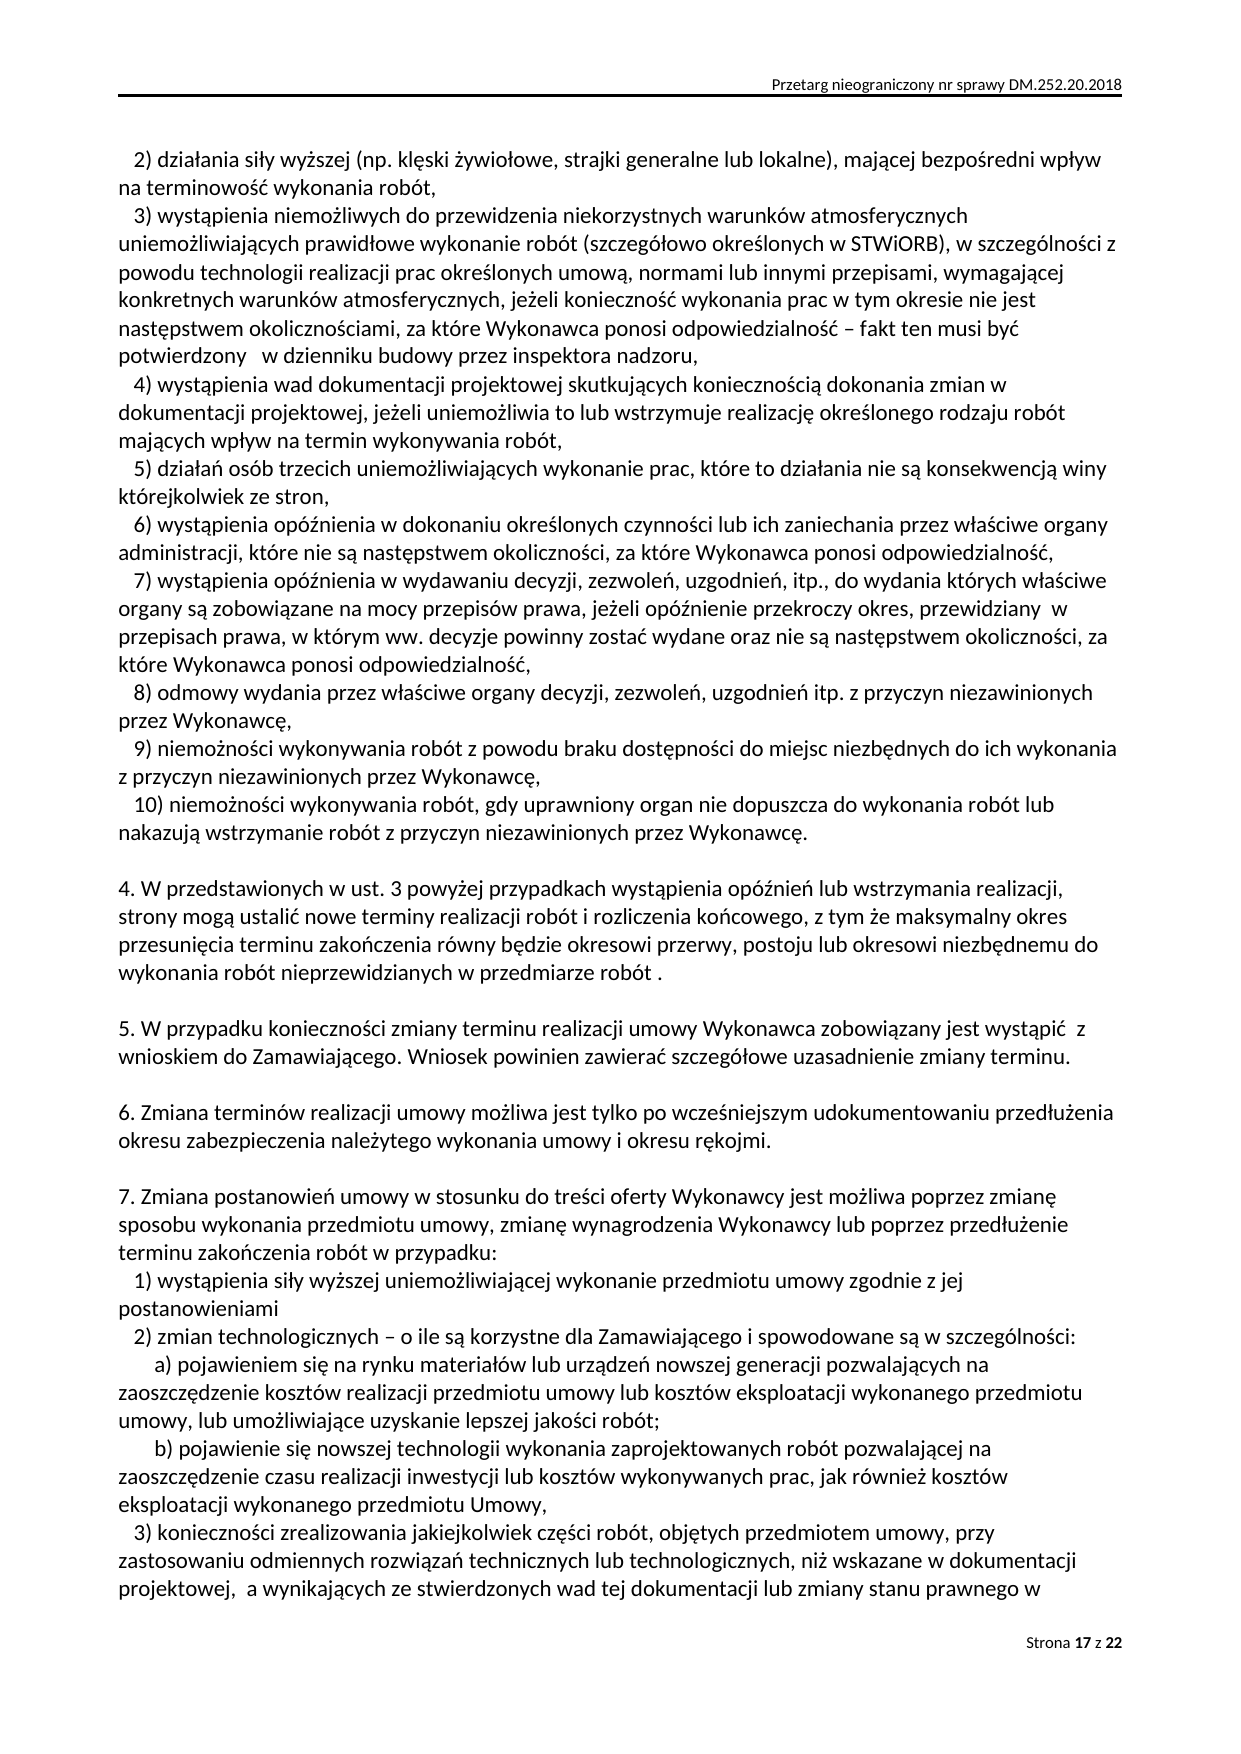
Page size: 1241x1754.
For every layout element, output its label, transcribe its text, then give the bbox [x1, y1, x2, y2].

text 1) wystąpienia siły wyższej uniemożliwiającej wykonanie przedmiotu umowy zgodnie z jej postanowieniami [118, 1266, 1122, 1322]
text b) pojawienie się nowszej technologii wykonania zaprojektowanych robót pozwalającej na zaoszczędzenie czasu realizacji inwestycji lub kosztów wykonywanych prac, jak również kosztów eksploatacji wykonanego przedmiotu Umowy, [118, 1434, 1122, 1518]
text 2) działania siły wyższej (np. klęski żywiołowe, strajki generalne lub lokalne), mającej bezpośredni wpływ na terminowość wykonania robót, [118, 146, 1122, 202]
text 3) konieczności zrealizowania jakiejkolwiek części robót, objętych przedmiotem umowy, przy zastosowaniu odmiennych rozwiązań technicznych lub technologicznych, niż wskazane w dokumentacji projektowej, a wynikających ze stwierdzonych wad tej dokumentacji lub zmiany stanu prawnego w [118, 1518, 1122, 1603]
text 9) niemożności wykonywania robót z powodu braku dostępności do miejsc niezbędnych do ich wykonania z przyczyn niezawinionych przez Wykonawcę, [118, 734, 1122, 790]
text 5. W przypadku konieczności zmiany terminu realizacji umowy Wykonawca zobowiązany jest wystąpić z wnioskiem do Zamawiającego. Wniosek powinien zawierać szczegółowe uzasadnienie zmiany terminu. [118, 1014, 1122, 1070]
text 8) odmowy wydania przez właściwe organy decyzji, zezwoleń, uzgodnień itp. z przyczyn niezawinionych przez Wykonawcę, [118, 678, 1122, 734]
text 10) niemożności wykonywania robót, gdy uprawniony organ nie dopuszcza do wykonania robót lub nakazują wstrzymanie robót z przyczyn niezawinionych przez Wykonawcę. [118, 790, 1122, 846]
text 3) wystąpienia niemożliwych do przewidzenia niekorzystnych warunków atmosferycznych uniemożliwiających prawidłowe wykonanie robót (szczegółowo określonych w STWiORB), w szczególności z powodu technologii realizacji prac określonych umową, normami lub innymi przepisami, wymagającej konkretnych warunków atmosferycznych, jeżeli konieczność wykonania prac w tym okresie nie jest następstwem okolicznościami, za które Wykonawca ponosi odpowiedzialność – fakt ten musi być potwierdzony w dzienniku budowy przez inspektora nadzoru, [118, 202, 1122, 370]
text 6) wystąpienia opóźnienia w dokonaniu określonych czynności lub ich zaniechania przez właściwe organy administracji, które nie są następstwem okoliczności, za które Wykonawca ponosi odpowiedzialność, [118, 510, 1122, 566]
text 6. Zmiana terminów realizacji umowy możliwa jest tylko po wcześniejszym udokumentowaniu przedłużenia okresu zabezpieczenia należytego wykonania umowy i okresu rękojmi. [118, 1098, 1122, 1154]
text 4. W przedstawionych w ust. 3 powyżej przypadkach wystąpienia opóźnień lub wstrzymania realizacji, strony mogą ustalić nowe terminy realizacji robót i rozliczenia końcowego, z tym że maksymalny okres przesunięcia terminu zakończenia równy będzie okresowi przerwy, postoju lub okresowi niezbędnemu do wykonania robót nieprzewidzianych w przedmiarze robót . [118, 874, 1122, 986]
text 7) wystąpienia opóźnienia w wydawaniu decyzji, zezwoleń, uzgodnień, itp., do wydania których właściwe organy są zobowiązane na mocy przepisów prawa, jeżeli opóźnienie przekroczy okres, przewidziany w przepisach prawa, w którym ww. decyzje powinny zostać wydane oraz nie są następstwem okoliczności, za które Wykonawca ponosi odpowiedzialność, [118, 566, 1122, 678]
text 5) działań osób trzecich uniemożliwiających wykonanie prac, które to działania nie są konsekwencją winy którejkolwiek ze stron, [118, 454, 1122, 510]
text 4) wystąpienia wad dokumentacji projektowej skutkujących koniecznością dokonania zmian w dokumentacji projektowej, jeżeli uniemożliwia to lub wstrzymuje realizację określonego rodzaju robót mających wpływ na termin wykonywania robót, [118, 370, 1122, 454]
text a) pojawieniem się na rynku materiałów lub urządzeń nowszej generacji pozwalających na zaoszczędzenie kosztów realizacji przedmiotu umowy lub kosztów eksploatacji wykonanego przedmiotu umowy, lub umożliwiające uzyskanie lepszej jakości robót; [118, 1350, 1122, 1434]
text 7. Zmiana postanowień umowy w stosunku do treści oferty Wykonawcy jest możliwa poprzez zmianę sposobu wykonania przedmiotu umowy, zmianę wynagrodzenia Wykonawcy lub poprzez przedłużenie terminu zakończenia robót w przypadku: [118, 1182, 1122, 1266]
text 2) zmian technologicznych – o ile są korzystne dla Zamawiającego i spowodowane są w szczególności: [118, 1322, 1122, 1350]
